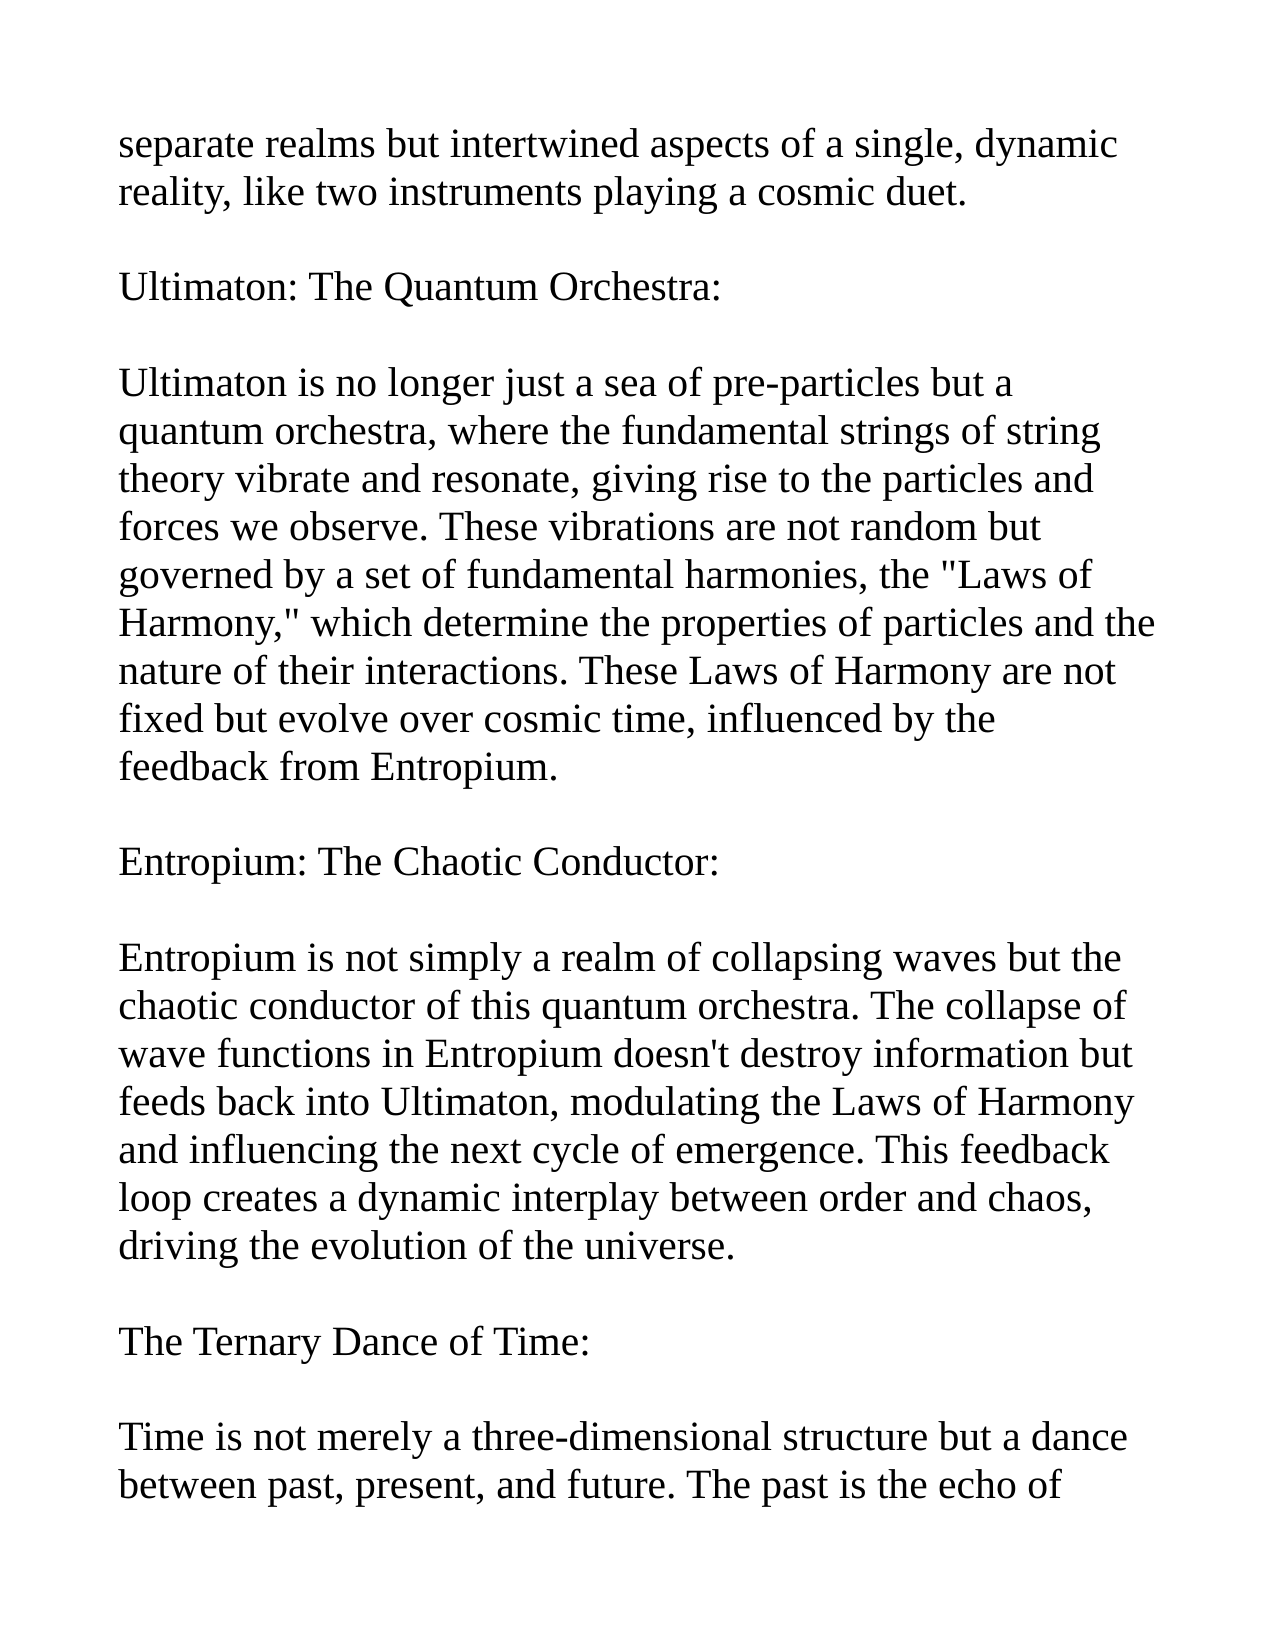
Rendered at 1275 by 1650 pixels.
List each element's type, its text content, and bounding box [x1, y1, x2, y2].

text Time is not merely a three-dimensional structure but a dance between past, present, and future. The past is the echo of [118, 1412, 1157, 1508]
text Entropium is not simply a realm of collapsing waves but the chaotic conductor of this quantum orchestra. The collapse of wave functions in Entropium doesn't destroy information but feeds back into Ultimaton, modulating the Laws of Harmony and influencing the next cycle of emergence. This feedback loop creates a dynamic interplay between order and chaos, driving the evolution of the universe. [118, 933, 1157, 1268]
text Ultimaton is no longer just a sea of pre-particles but a quantum orchestra, where the fundamental strings of string theory vibrate and resonate, giving rise to the particles and forces we observe. These vibrations are not random but governed by a set of fundamental harmonies, the "Laws of Harmony," which determine the properties of particles and the nature of their interactions. These Laws of Harmony are not fixed but evolve over cosmic time, influenced by the feedback from Entropium. [118, 358, 1157, 789]
text separate realms but intertwined aspects of a single, dynamic reality, like two instruments playing a cosmic duet. [118, 118, 1157, 214]
text Entropium: The Chaotic Conductor: [118, 837, 1157, 885]
text Ultimaton: The Quantum Orchestra: [118, 262, 1157, 310]
text The Ternary Dance of Time: [118, 1316, 1157, 1364]
